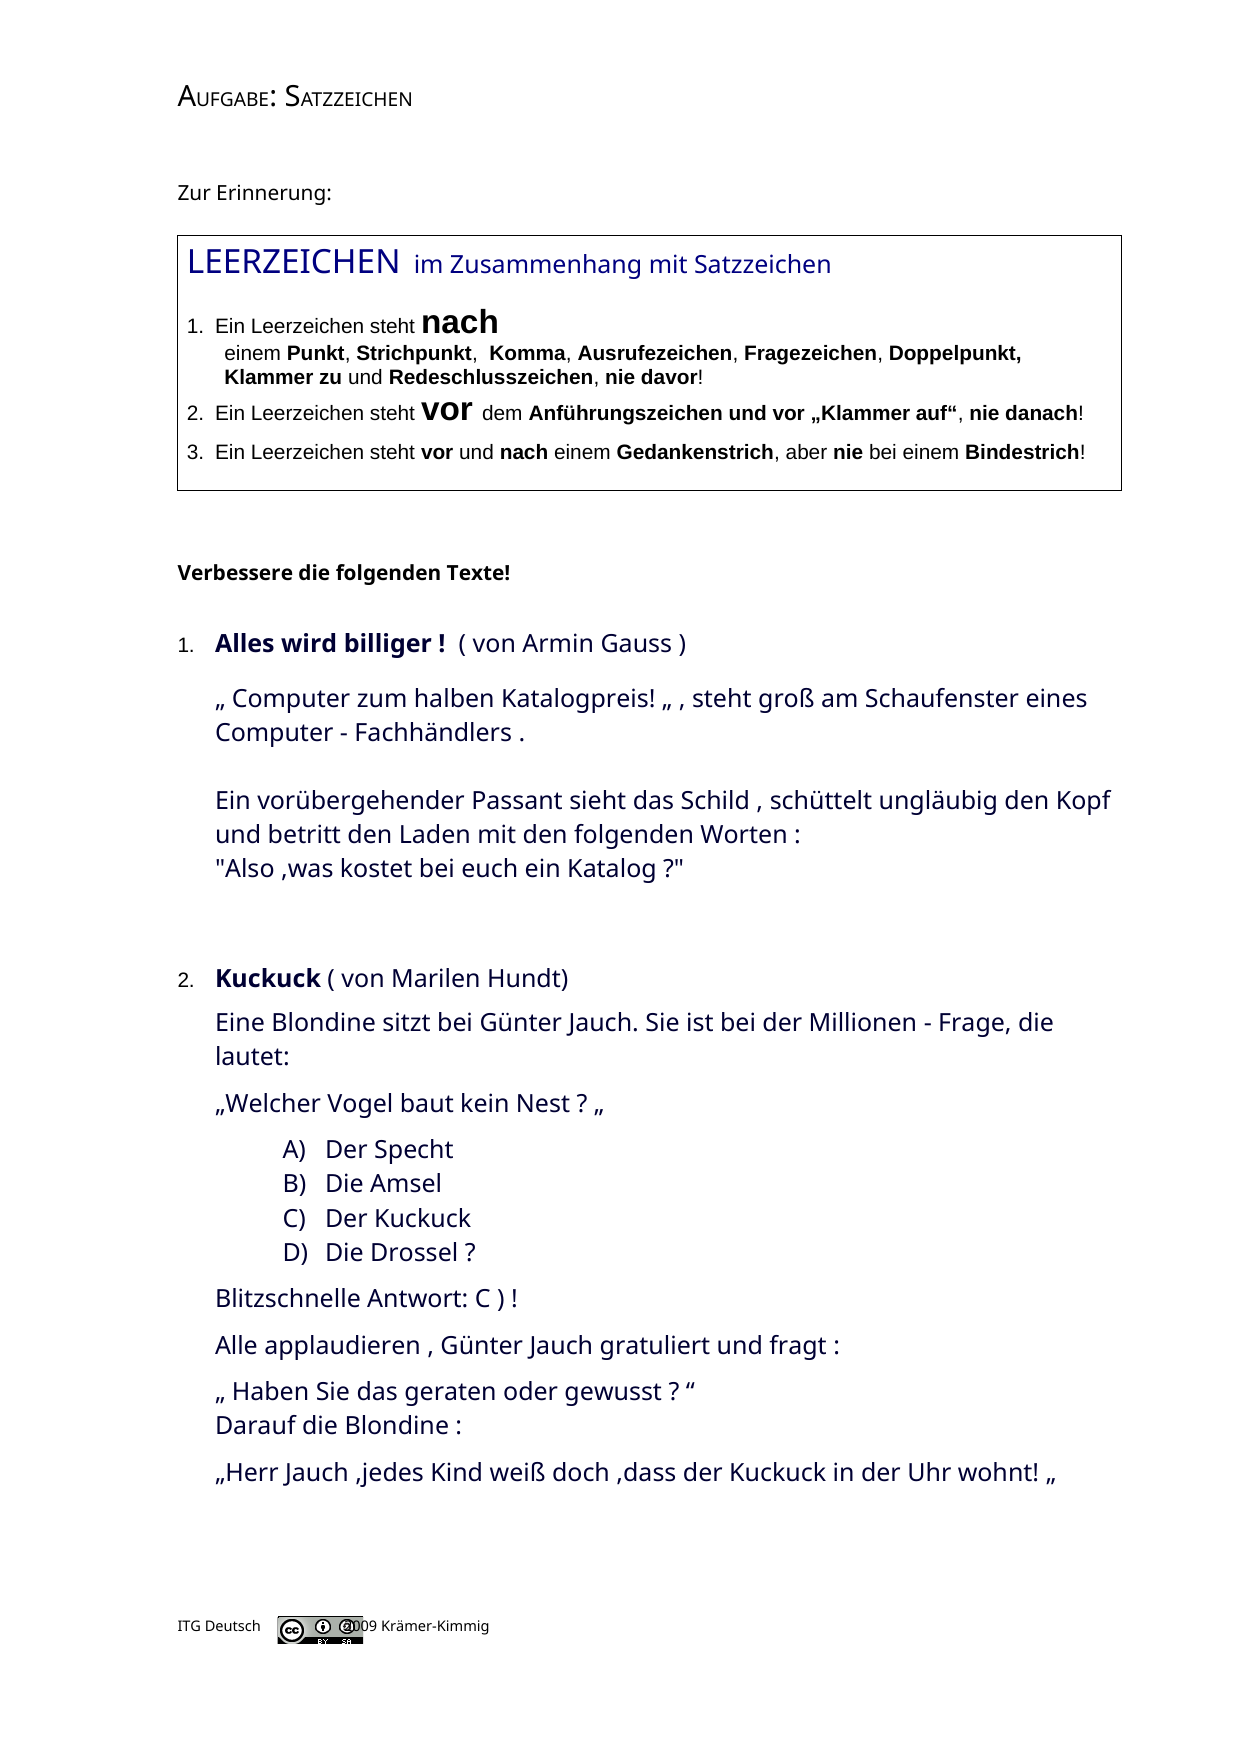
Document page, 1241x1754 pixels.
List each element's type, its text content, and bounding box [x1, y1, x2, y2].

text „Herr Jauch ,jedes Kind weiß doch ,dass der Kuckuck in der Uhr wohnt! „ [215, 1454, 1122, 1489]
text „ Computer zum halben Katalogpreis! „ , steht groß am Schaufenster eines Computer - Fachhändlers . Ein vorübergehender Passant sieht das Schild , schüttelt ungläubig den Kopf und betritt den Laden mit den folgenden Worten : "Also ,was kostet bei euch ein Katalog ?" [215, 680, 1122, 885]
list Der Specht [282, 1132, 1122, 1166]
text LEERZEICHEN im Zusammenhang mit Satzzeichen [178, 236, 1121, 283]
list Ein Leerzeichen steht vor dem Anführungszeichen und vor „Klammer auf“, nie danach! [178, 386, 1121, 427]
list Ein Leerzeichen steht nach einem Punkt, Strichpunkt, Komma, Ausrufezeichen, Fragezeichen, Doppelpunkt, Klammer zu und Redeschlusszeichen, nie davor! [178, 299, 1121, 386]
list Die Amsel [282, 1166, 1122, 1200]
text „Welcher Vogel baut kein Nest ? „ [215, 1086, 1122, 1119]
list Ein Leerzeichen steht vor und nach einem Gedankenstrich, aber nie bei einem Bindestrich! [178, 437, 1121, 464]
picture [277, 1616, 364, 1645]
text Alle applaudieren , Günter Jauch gratuliert und fragt : [215, 1327, 1122, 1361]
text „ Haben Sie das geraten oder gewusst ? “ Darauf die Blondine : [215, 1374, 1122, 1442]
text Eine Blondine sitzt bei Günter Jauch. Sie ist bei der Millionen - Frage, die lautet: [215, 1005, 1122, 1073]
list Alles wird billiger ! ( von Armin Gauss ) [177, 625, 1122, 659]
list Der Kuckuck [282, 1200, 1122, 1234]
list Kuckuck ( von Marilen Hundt) [177, 960, 1122, 994]
subtitle Aufgabe: Satzzeichen [177, 75, 1122, 115]
text Blitzschnelle Antwort: C ) ! [215, 1281, 1122, 1315]
list Die Drossel ? [282, 1234, 1122, 1268]
text Verbessere die folgenden Texte! [177, 558, 1122, 615]
text Zur Erinnerung: [177, 178, 1122, 206]
